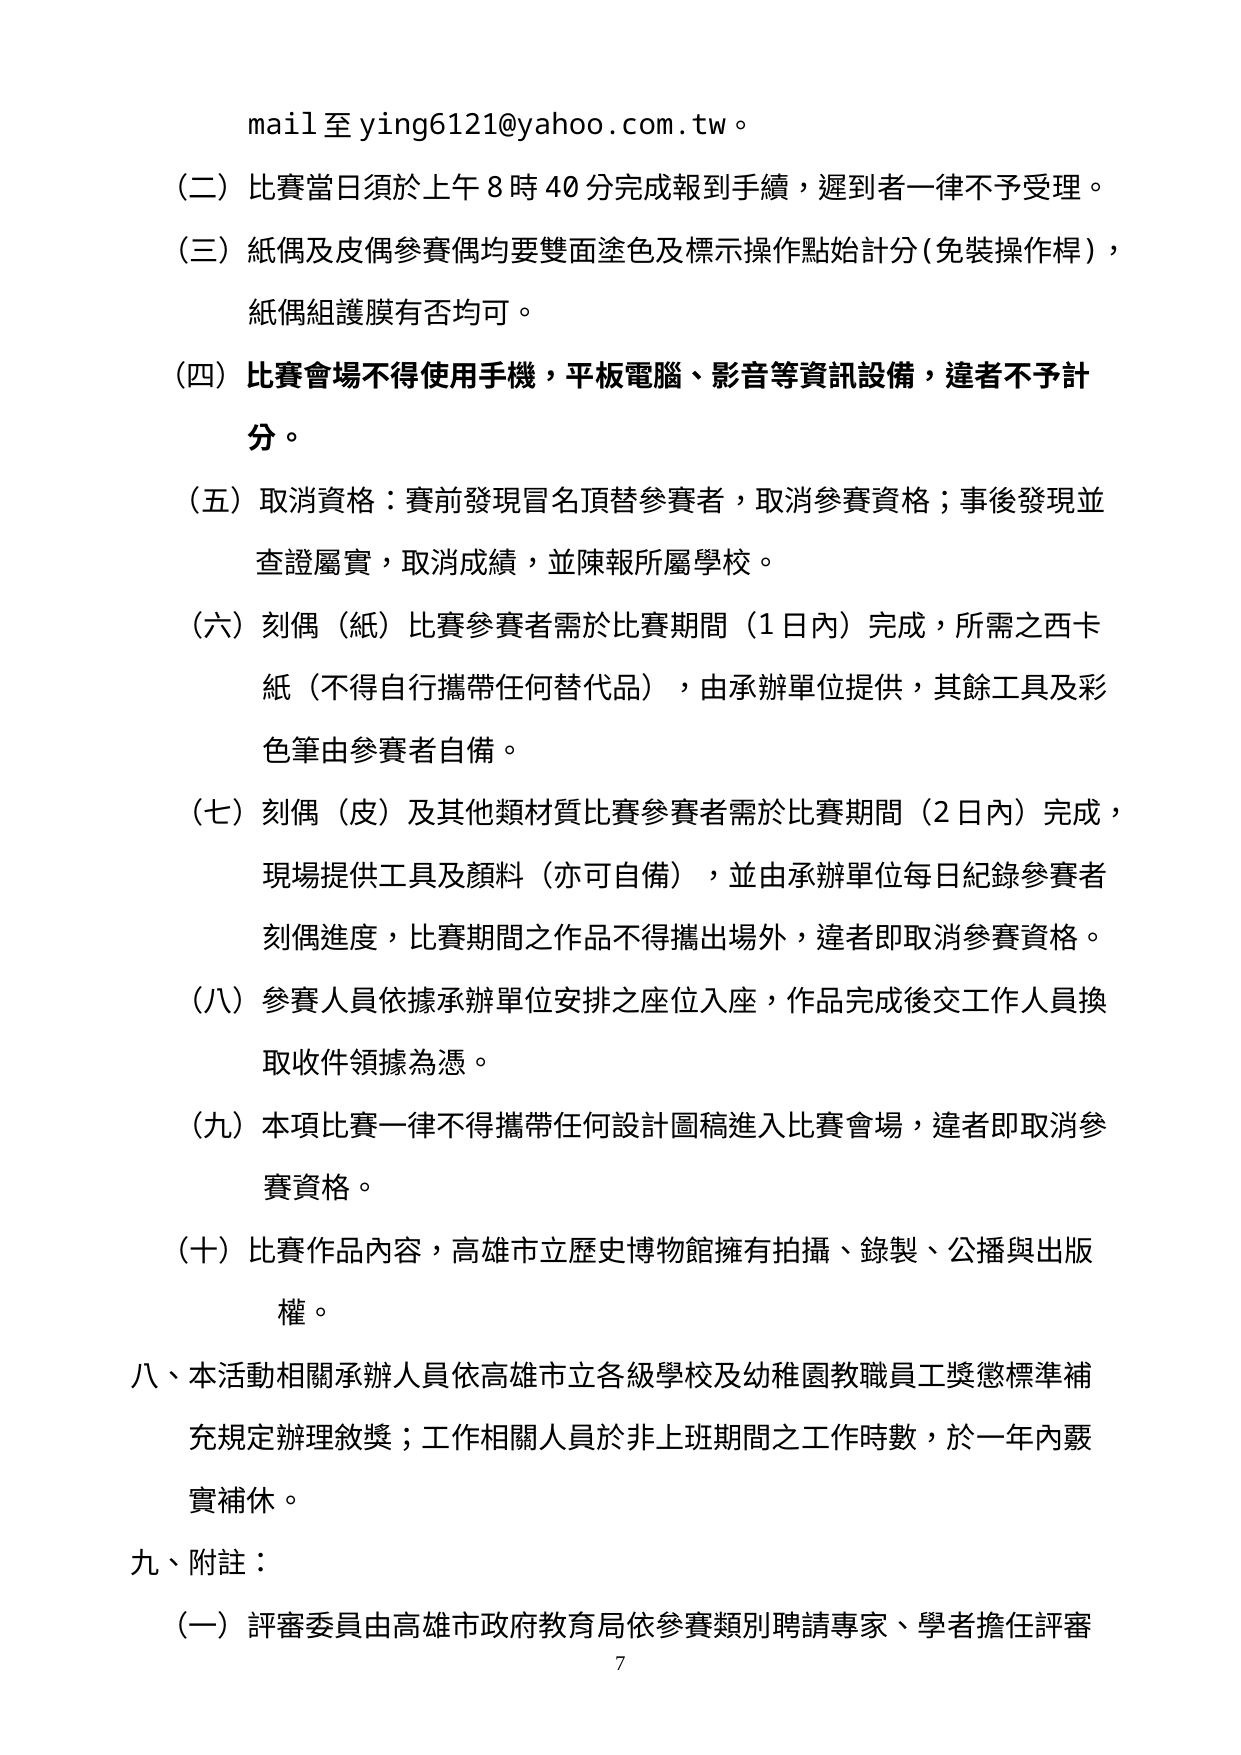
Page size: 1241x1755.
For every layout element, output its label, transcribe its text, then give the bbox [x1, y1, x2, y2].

text （五）取消資格：賽前發現冒名頂替參賽者，取消參賽資格；事後發現並查證屬實，取消成績，並陳報所屬學校。 [172, 457, 1110, 582]
text （十）比賽作品內容，高雄市立歷史博物館擁有拍攝、錄製、公播與出版權。 [160, 1207, 1110, 1332]
text （四）比賽會場不得使用手機，平板電腦、影音等資訊設備，違者不予計分。 [157, 332, 1110, 457]
text （九）本項比賽一律不得攜帶任何設計圖稿進入比賽會場，違者即取消參賽資格。 [174, 1082, 1110, 1207]
text mail至ying6121@yahoo.com.tw。 [159, 82, 1110, 144]
text （二）比賽當日須於上午8時40分完成報到手續，遲到者一律不予受理。 [159, 144, 1110, 207]
text （六）刻偶（紙）比賽參賽者需於比賽期間（1日內）完成，所需之西卡紙（不得自行攜帶任何替代品），由承辦單位提供，其餘工具及彩色筆由參賽者自備。 [174, 582, 1110, 769]
text 八、本活動相關承辦人員依高雄市立各級學校及幼稚園教職員工獎懲標準補充規定辦理敘獎；工作相關人員於非上班期間之工作時數，於一年內覈實補休。 [130, 1332, 1110, 1519]
text （一）評審委員由高雄市政府教育局依參賽類別聘請專家、學者擔任評審 [159, 1582, 1110, 1644]
text （三）紙偶及皮偶參賽偶均要雙面塗色及標示操作點始計分(免裝操作桿)，紙偶組護膜有否均可。 [160, 207, 1110, 332]
text （七）刻偶（皮）及其他類材質比賽參賽者需於比賽期間（2日內）完成，現場提供工具及顏料（亦可自備），並由承辦單位每日紀錄參賽者刻偶進度，比賽期間之作品不得攜出場外，違者即取消參賽資格。 [174, 769, 1110, 957]
text （八）參賽人員依據承辦單位安排之座位入座，作品完成後交工作人員換取收件領據為憑。 [174, 957, 1110, 1082]
text 九、附註： [130, 1519, 1110, 1582]
